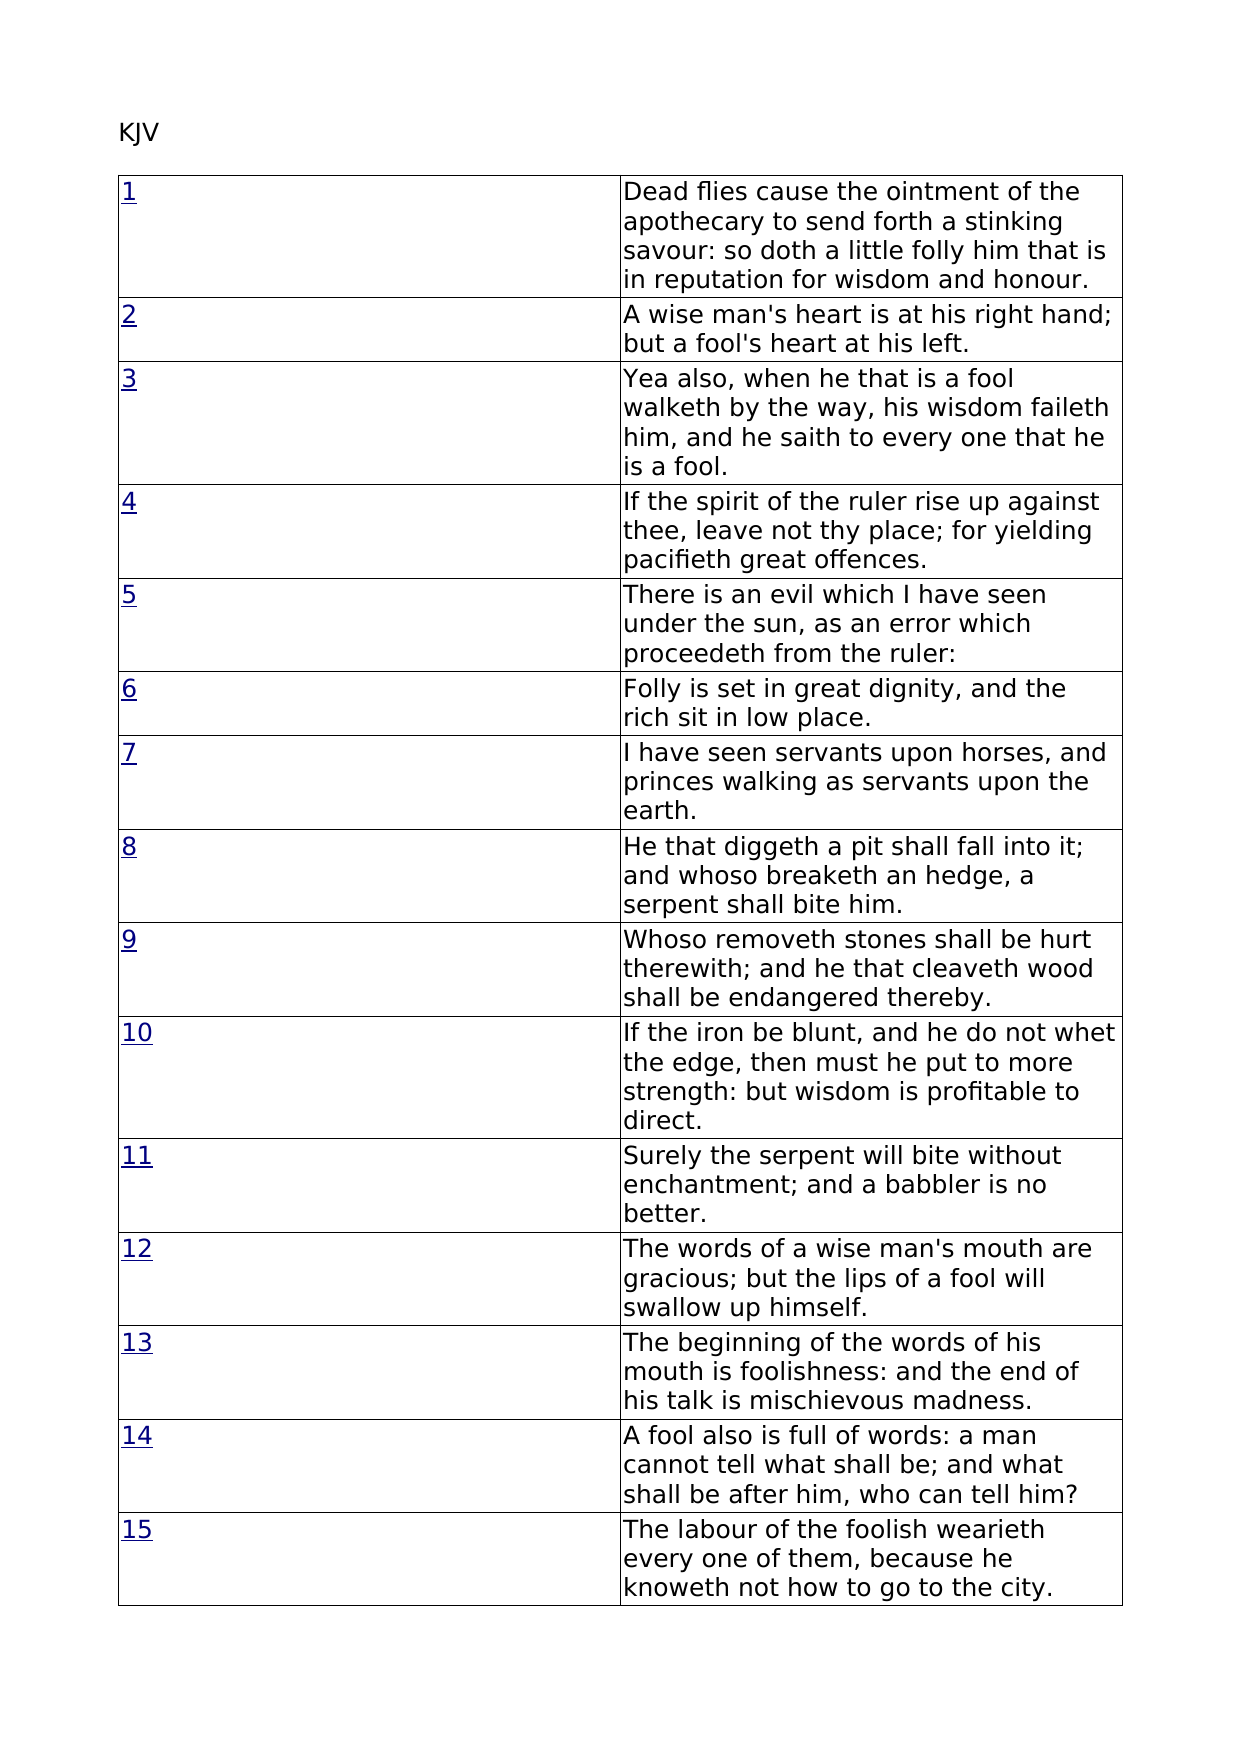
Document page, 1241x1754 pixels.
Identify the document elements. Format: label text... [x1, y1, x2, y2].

table_cell The beginning of the words of his mouth is foolishness: and the end of his talk is mischievous madness. [621, 1326, 1122, 1418]
table_cell Yea also, when he that is a fool walketh by the way, his wisdom faileth him, and he saith to every one that he is a fool. [621, 362, 1122, 484]
table_cell I have seen servants upon horses, and princes walking as servants upon the earth. [621, 736, 1122, 829]
table_header Dead flies cause the ointment of the apothecary to send forth a stinking savour: so doth a little folly him that is in reputation for wisdom and honour. [621, 176, 1122, 297]
table_cell 5 [119, 579, 620, 671]
table_cell There is an evil which I have seen under the sun, as an error which proceedeth from the ruler: [621, 579, 1122, 671]
table_cell Folly is set in great dignity, and the rich sit in low place. [621, 672, 1122, 735]
table_cell The words of a wise man's mouth are gracious; but the lips of a fool will swallow up himself. [621, 1233, 1122, 1325]
table_cell 14 [119, 1420, 620, 1512]
table_cell 8 [119, 830, 620, 922]
table_cell 2 [119, 298, 620, 361]
table_cell The labour of the foolish wearieth every one of them, because he knoweth not how to go to the city. [621, 1513, 1122, 1605]
table_cell Surely the serpent will bite without enchantment; and a babbler is no better. [621, 1139, 1122, 1232]
table_cell 12 [119, 1233, 620, 1325]
table_cell 9 [119, 923, 620, 1016]
table_cell 6 [119, 672, 620, 735]
table_cell A fool also is full of words: a man cannot tell what shall be; and what shall be after him, who can tell him? [621, 1420, 1122, 1512]
table_cell 13 [119, 1326, 620, 1418]
table_cell 11 [119, 1139, 620, 1232]
table_header 1 [119, 176, 620, 297]
table_cell He that diggeth a pit shall fall into it; and whoso breaketh an hedge, a serpent shall bite him. [621, 830, 1122, 922]
table_cell 15 [119, 1513, 620, 1605]
table_cell 10 [119, 1017, 620, 1138]
table_cell A wise man's heart is at his right hand; but a fool's heart at his left. [621, 298, 1122, 361]
text KJV [118, 118, 1122, 147]
table_cell Whoso removeth stones shall be hurt therewith; and he that cleaveth wood shall be endangered thereby. [621, 923, 1122, 1016]
table_cell 4 [119, 485, 620, 577]
table_cell 3 [119, 362, 620, 484]
table_cell If the iron be blunt, and he do not whet the edge, then must he put to more strength: but wisdom is profitable to direct. [621, 1017, 1122, 1138]
table_cell 7 [119, 736, 620, 829]
table_cell If the spirit of the ruler rise up against thee, leave not thy place; for yielding pacifieth great offences. [621, 485, 1122, 577]
